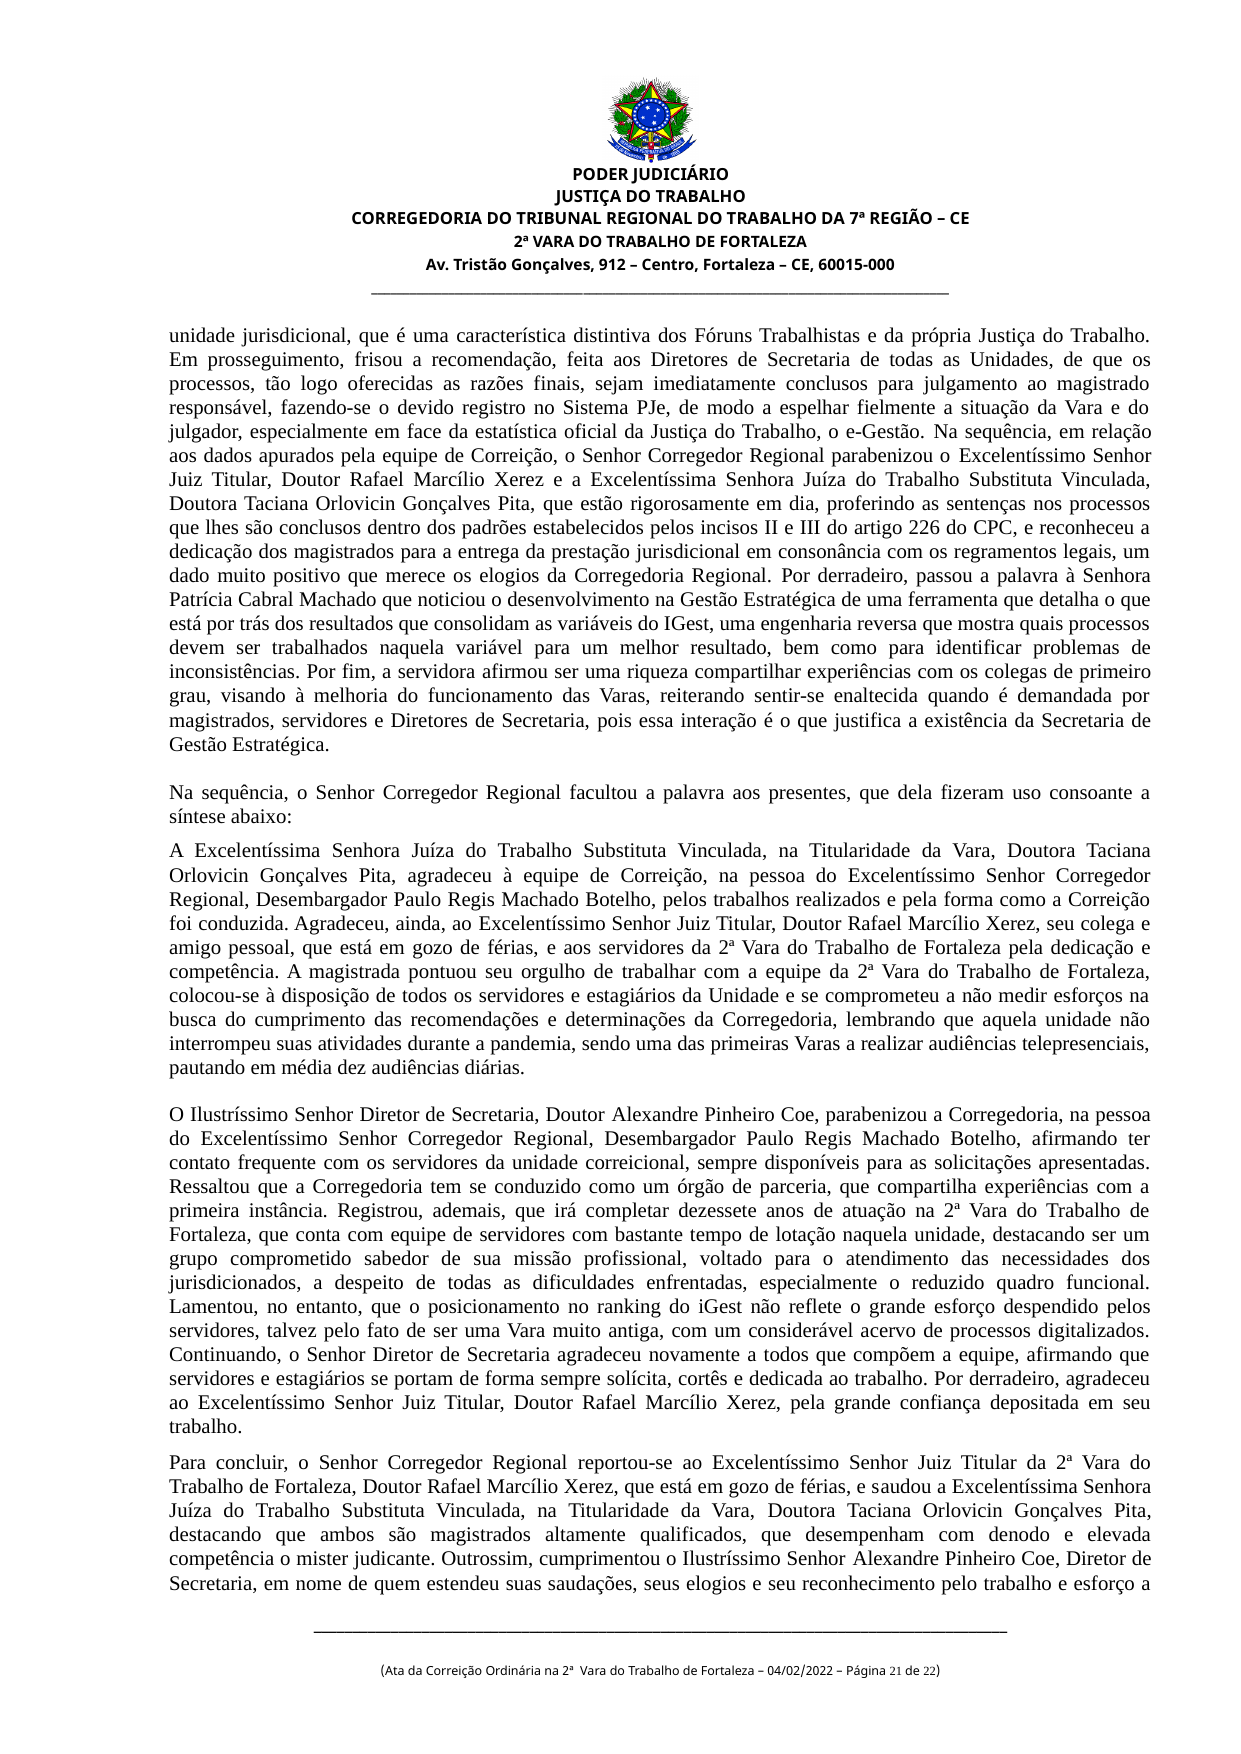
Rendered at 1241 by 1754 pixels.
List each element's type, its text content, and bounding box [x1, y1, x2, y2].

text A Excelentíssima Senhora Juíza do Trabalho Substituta Vinculada, na Titularidade da Vara, Doutora Taciana Orlovicin Gonçalves Pita, agradeceu à equipe de Correição, na pessoa do Excelentíssimo Senhor Corregedor Regional, Desembargador Paulo Regis Machado Botelho, pelos trabalhos realizados e pela forma como a Correição foi conduzida. Agradeceu, ainda, ao Excelentíssimo Senhor Juiz Titular, Doutor Rafael Marcílio Xerez, seu colega e amigo pessoal, que está em gozo de férias, e aos servidores da 2ª Vara do Trabalho de Fortaleza pela dedicação e competência. A magistrada pontuou seu orgulho de trabalhar com a equipe da 2ª Vara do Trabalho de Fortaleza, colocou-se à disposição de todos os servidores e estagiários da Unidade e se comprometeu a não medir esforços na busca do cumprimento das recomendações e determinações da Corregedoria, lembrando que aquela unidade não interrompeu suas atividades durante a pandemia, sendo uma das primeiras Varas a realizar audiências telepresenciais, pautando em média dez audiências diárias. [169, 838, 1152, 1079]
text Para concluir, o Senhor Corregedor Regional reportou-se ao Excelentíssimo Senhor Juiz Titular da 2ª Vara do Trabalho de Fortaleza, Doutor Rafael Marcílio Xerez, que está em gozo de férias, e saudou a Excelentíssima Senhora Juíza do Trabalho Substituta Vinculada, na Titularidade da Vara, Doutora Taciana Orlovicin Gonçalves Pita, destacando que ambos são magistrados altamente qualificados, que desempenham com denodo e elevada competência o mister judicante. Outrossim, cumprimentou o Ilustríssimo Senhor Alexandre Pinheiro Coe, Diretor de Secretaria, em nome de quem estendeu suas saudações, seus elogios e seu reconhecimento pelo trabalho e esforço a [169, 1450, 1152, 1594]
text Na sequência, o Senhor Corregedor Regional facultou a palavra aos presentes, que dela fizeram uso consoante a síntese abaixo: [169, 780, 1152, 828]
picture [602, 75, 699, 164]
text O Ilustríssimo Senhor Diretor de Secretaria, Doutor Alexandre Pinheiro Coe, parabenizou a Corregedoria, na pessoa do Excelentíssimo Senhor Corregedor Regional, Desembargador Paulo Regis Machado Botelho, afirmando ter contato frequente com os servidores da unidade correicional, sempre disponíveis para as solicitações apresentadas. Ressaltou que a Corregedoria tem se conduzido como um órgão de parceria, que compartilha experiências com a primeira instância. Registrou, ademais, que irá completar dezessete anos de atuação na 2ª Vara do Trabalho de Fortaleza, que conta com equipe de servidores com bastante tempo de lotação naquela unidade, destacando ser um grupo comprometido sabedor de sua missão profissional, voltado para o atendimento das necessidades dos jurisdicionados, a despeito de todas as dificuldades enfrentadas, especialmente o reduzido quadro funcional. Lamentou, no entanto, que o posicionamento no ranking do iGest não reflete o grande esforço despendido pelos servidores, talvez pelo fato de ser uma Vara muito antiga, com um considerável acervo de processos digitalizados. Continuando, o Senhor Diretor de Secretaria agradeceu novamente a todos que compõem a equipe, afirmando que servidores e estagiários se portam de forma sempre solícita, cortês e dedicada ao trabalho. Por derradeiro, agradeceu ao Excelentíssimo Senhor Juiz Titular, Doutor Rafael Marcílio Xerez, pela grande confiança depositada em seu trabalho. [169, 1101, 1152, 1438]
text unidade jurisdicional, que é uma característica distintiva dos Fóruns Trabalhistas e da própria Justiça do Trabalho. Em prosseguimento, frisou a recomendação, feita aos Diretores de Secretaria de todas as Unidades, de que os processos, tão logo oferecidas as razões finais, sejam imediatamente conclusos para julgamento ao magistrado responsável, fazendo-se o devido registro no Sistema PJe, de modo a espelhar fielmente a situação da Vara e do julgador, especialmente em face da estatística oficial da Justiça do Trabalho, o e-Gestão. Na sequência, em relação aos dados apurados pela equipe de Correição, o Senhor Corregedor Regional parabenizou o Excelentíssimo Senhor Juiz Titular, Doutor Rafael Marcílio Xerez e a Excelentíssima Senhora Juíza do Trabalho Substituta Vinculada, Doutora Taciana Orlovicin Gonçalves Pita, que estão rigorosamente em dia, proferindo as sentenças nos processos que lhes são conclusos dentro dos padrões estabelecidos pelos incisos II e III do artigo 226 do CPC, e reconheceu a dedicação dos magistrados para a entrega da prestação jurisdicional em consonância com os regramentos legais, um dado muito positivo que merece os elogios da Corregedoria Regional. Por derradeiro, passou a palavra à Senhora Patrícia Cabral Machado que noticiou o desenvolvimento na Gestão Estratégica de uma ferramenta que detalha o que está por trás dos resultados que consolidam as variáveis do IGest, uma engenharia reversa que mostra quais processos devem ser trabalhados naquela variável para um melhor resultado, bem como para identificar problemas de inconsistências. Por fim, a servidora afirmou ser uma riqueza compartilhar experiências com os colegas de primeiro grau, visando à melhoria do funcionamento das Varas, reiterando sentir-se enaltecida quando é demandada por magistrados, servidores e Diretores de Secretaria, pois essa interação é o que justifica a existência da Secretaria de Gestão Estratégica. [169, 322, 1152, 756]
